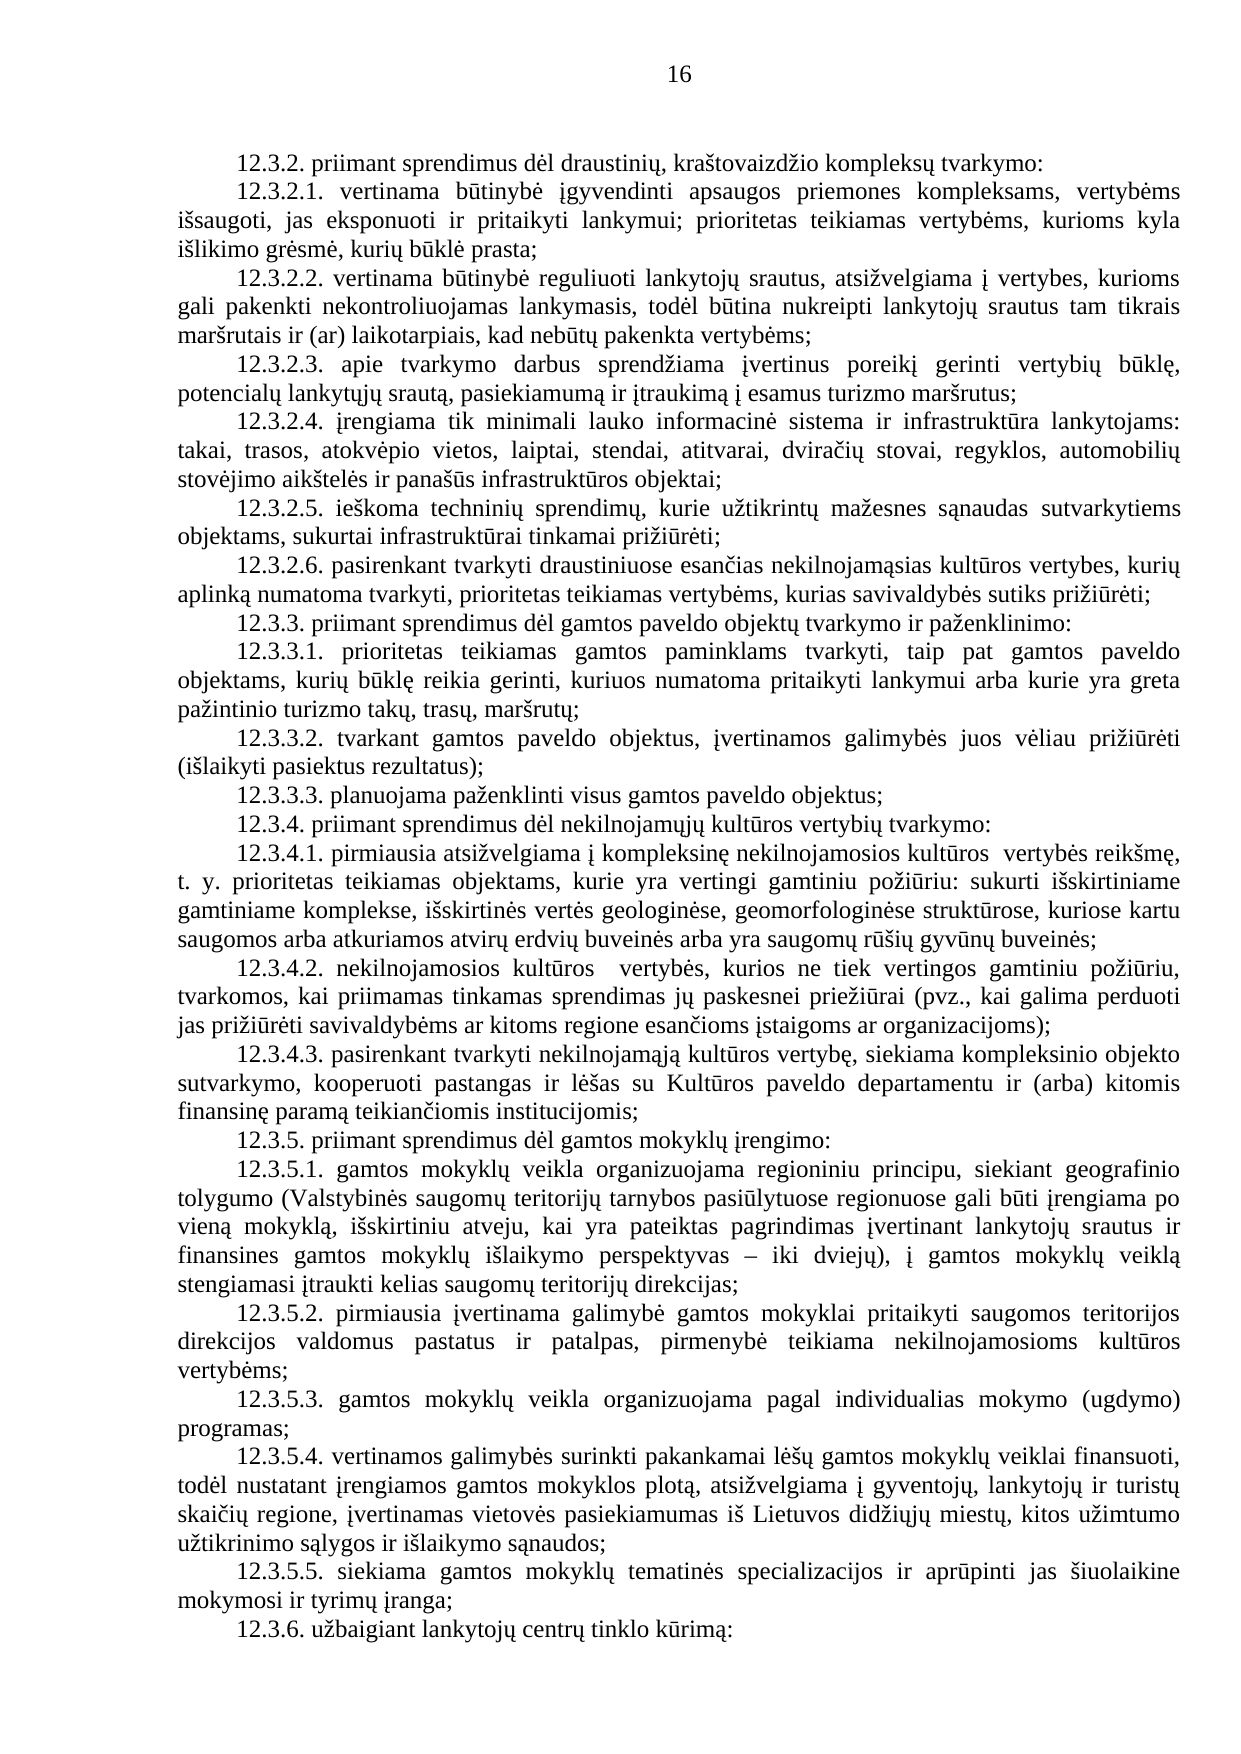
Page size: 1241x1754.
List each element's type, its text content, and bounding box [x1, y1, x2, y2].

text 12.3.4.2. nekilnojamosios kultūros vertybės, kurios ne tiek vertingos gamtiniu požiūriu, tvarkomos, kai priimamas tinkamas sprendimas jų paskesnei priežiūrai (pvz., kai galima perduoti jas prižiūrėti savivaldybėms ar kitoms regione esančioms įstaigoms ar organizacijoms); [177, 953, 1181, 1039]
text 12.3.2. priimant sprendimus dėl draustinių, kraštovaizdžio kompleksų tvarkymo: [177, 148, 1181, 176]
text 12.3.3. priimant sprendimus dėl gamtos paveldo objektų tvarkymo ir paženklinimo: [177, 608, 1181, 636]
text 12.3.2.2. vertinama būtinybė reguliuoti lankytojų srautus, atsižvelgiama į vertybes, kurioms gali pakenkti nekontroliuojamas lankymasis, todėl būtina nukreipti lankytojų srautus tam tikrais maršrutais ir (ar) laikotarpiais, kad nebūtų pakenkta vertybėms; [177, 263, 1181, 349]
text 12.3.3.2. tvarkant gamtos paveldo objektus, įvertinamos galimybės juos vėliau prižiūrėti (išlaikyti pasiektus rezultatus); [177, 723, 1181, 780]
text 12.3.5.1. gamtos mokyklų veikla organizuojama regioniniu principu, siekiant geografinio tolygumo (Valstybinės saugomų teritorijų tarnybos pasiūlytuose regionuose gali būti įrengiama po vieną mokyklą, išskirtiniu atveju, kai yra pateiktas pagrindimas įvertinant lankytojų srautus ir finansines gamtos mokyklų išlaikymo perspektyvas – iki dviejų), į gamtos mokyklų veiklą stengiamasi įtraukti kelias saugomų teritorijų direkcijas; [177, 1154, 1181, 1298]
text 12.3.5.4. vertinamos galimybės surinkti pakankamai lėšų gamtos mokyklų veiklai finansuoti, todėl nustatant įrengiamos gamtos mokyklos plotą, atsižvelgiama į gyventojų, lankytojų ir turistų skaičių regione, įvertinamas vietovės pasiekiamumas iš Lietuvos didžiųjų miestų, kitos užimtumo užtikrinimo sąlygos ir išlaikymo sąnaudos; [177, 1441, 1181, 1556]
text 12.3.3.3. planuojama paženklinti visus gamtos paveldo objektus; [177, 780, 1181, 809]
text 12.3.3.1. prioritetas teikiamas gamtos paminklams tvarkyti, taip pat gamtos paveldo objektams, kurių būklę reikia gerinti, kuriuos numatoma pritaikyti lankymui arba kurie yra greta pažintinio turizmo takų, trasų, maršrutų; [177, 636, 1181, 723]
text 12.3.4.3. pasirenkant tvarkyti nekilnojamąją kultūros vertybę, siekiama kompleksinio objekto sutvarkymo, kooperuoti pastangas ir lėšas su Kultūros paveldo departamentu ir (arba) kitomis finansinę paramą teikiančiomis institucijomis; [177, 1039, 1181, 1125]
text 12.3.2.1. vertinama būtinybė įgyvendinti apsaugos priemones kompleksams, vertybėms išsaugoti, jas eksponuoti ir pritaikyti lankymui; prioritetas teikiamas vertybėms, kurioms kyla išlikimo grėsmė, kurių būklė prasta; [177, 176, 1181, 263]
text 12.3.2.6. pasirenkant tvarkyti draustiniuose esančias nekilnojamąsias kultūros vertybes, kurių aplinką numatoma tvarkyti, prioritetas teikiamas vertybėms, kurias savivaldybės sutiks prižiūrėti; [177, 550, 1181, 608]
text 12.3.5.5. siekiama gamtos mokyklų tematinės specializacijos ir aprūpinti jas šiuolaikine mokymosi ir tyrimų įranga; [177, 1556, 1181, 1614]
text 12.3.5.3. gamtos mokyklų veikla organizuojama pagal individualias mokymo (ugdymo) programas; [177, 1384, 1181, 1441]
text 12.3.4.1. pirmiausia atsižvelgiama į kompleksinę nekilnojamosios kultūros vertybės reikšmę, t. y. prioritetas teikiamas objektams, kurie yra vertingi gamtiniu požiūriu: sukurti išskirtiniame gamtiniame komplekse, išskirtinės vertės geologinėse, geomorfologinėse struktūrose, kuriose kartu saugomos arba atkuriamos atvirų erdvių buveinės arba yra saugomų rūšių gyvūnų buveinės; [177, 838, 1181, 953]
text 12.3.2.4. įrengiama tik minimali lauko informacinė sistema ir infrastruktūra lankytojams: takai, trasos, atokvėpio vietos, laiptai, stendai, atitvarai, dviračių stovai, regyklos, automobilių stovėjimo aikštelės ir panašūs infrastruktūros objektai; [177, 406, 1181, 493]
text 12.3.4. priimant sprendimus dėl nekilnojamųjų kultūros vertybių tvarkymo: [177, 809, 1181, 838]
text 12.3.5. priimant sprendimus dėl gamtos mokyklų įrengimo: [177, 1125, 1181, 1154]
text 12.3.6. užbaigiant lankytojų centrų tinklo kūrimą: [177, 1614, 1181, 1643]
text 12.3.2.3. apie tvarkymo darbus sprendžiama įvertinus poreikį gerinti vertybių būklę, potencialų lankytųjų srautą, pasiekiamumą ir įtraukimą į esamus turizmo maršrutus; [177, 349, 1181, 406]
text 12.3.2.5. ieškoma techninių sprendimų, kurie užtikrintų mažesnes sąnaudas sutvarkytiems objektams, sukurtai infrastruktūrai tinkamai prižiūrėti; [177, 493, 1181, 550]
text 12.3.5.2. pirmiausia įvertinama galimybė gamtos mokyklai pritaikyti saugomos teritorijos direkcijos valdomus pastatus ir patalpas, pirmenybė teikiama nekilnojamosioms kultūros vertybėms; [177, 1298, 1181, 1384]
